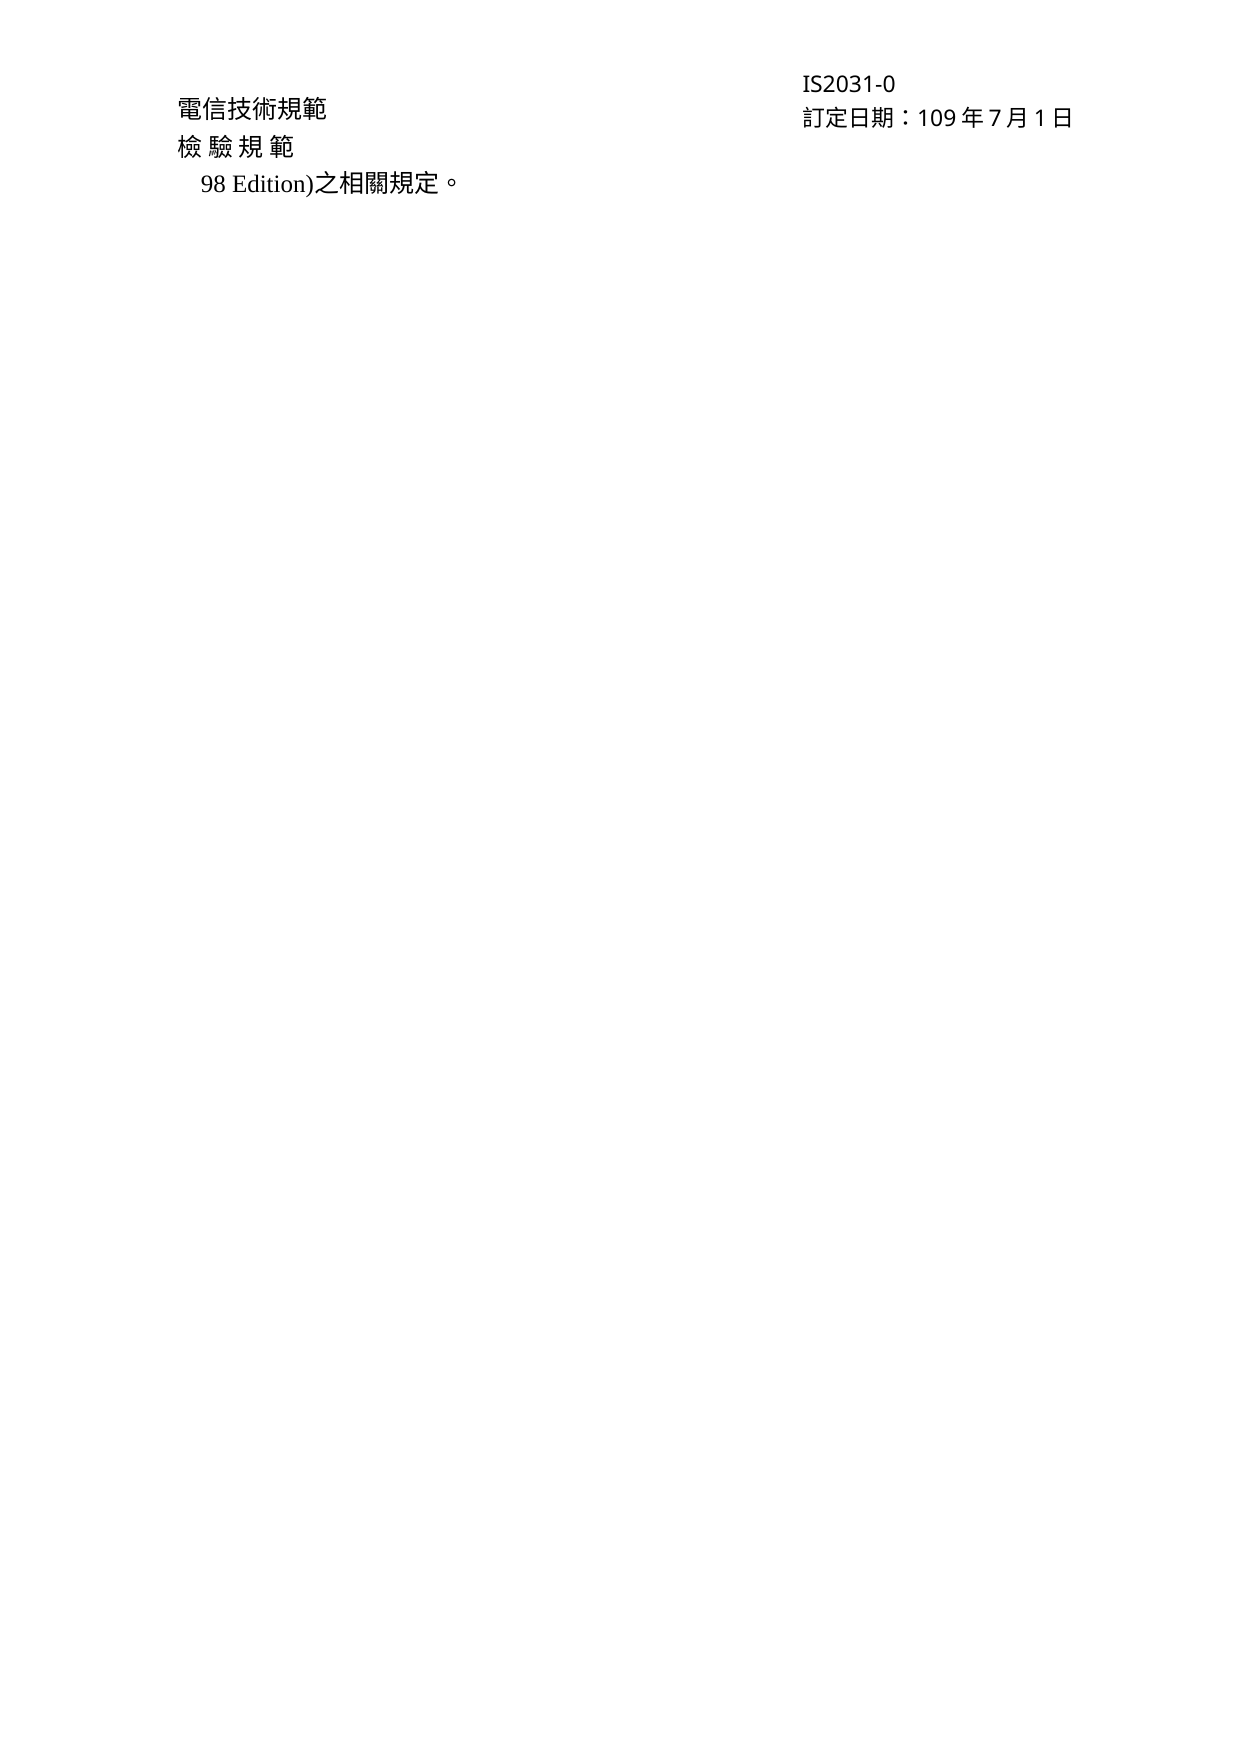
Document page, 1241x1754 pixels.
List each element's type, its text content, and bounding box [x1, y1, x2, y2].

text 98 Edition)之相關規定。 [171, 164, 1092, 200]
